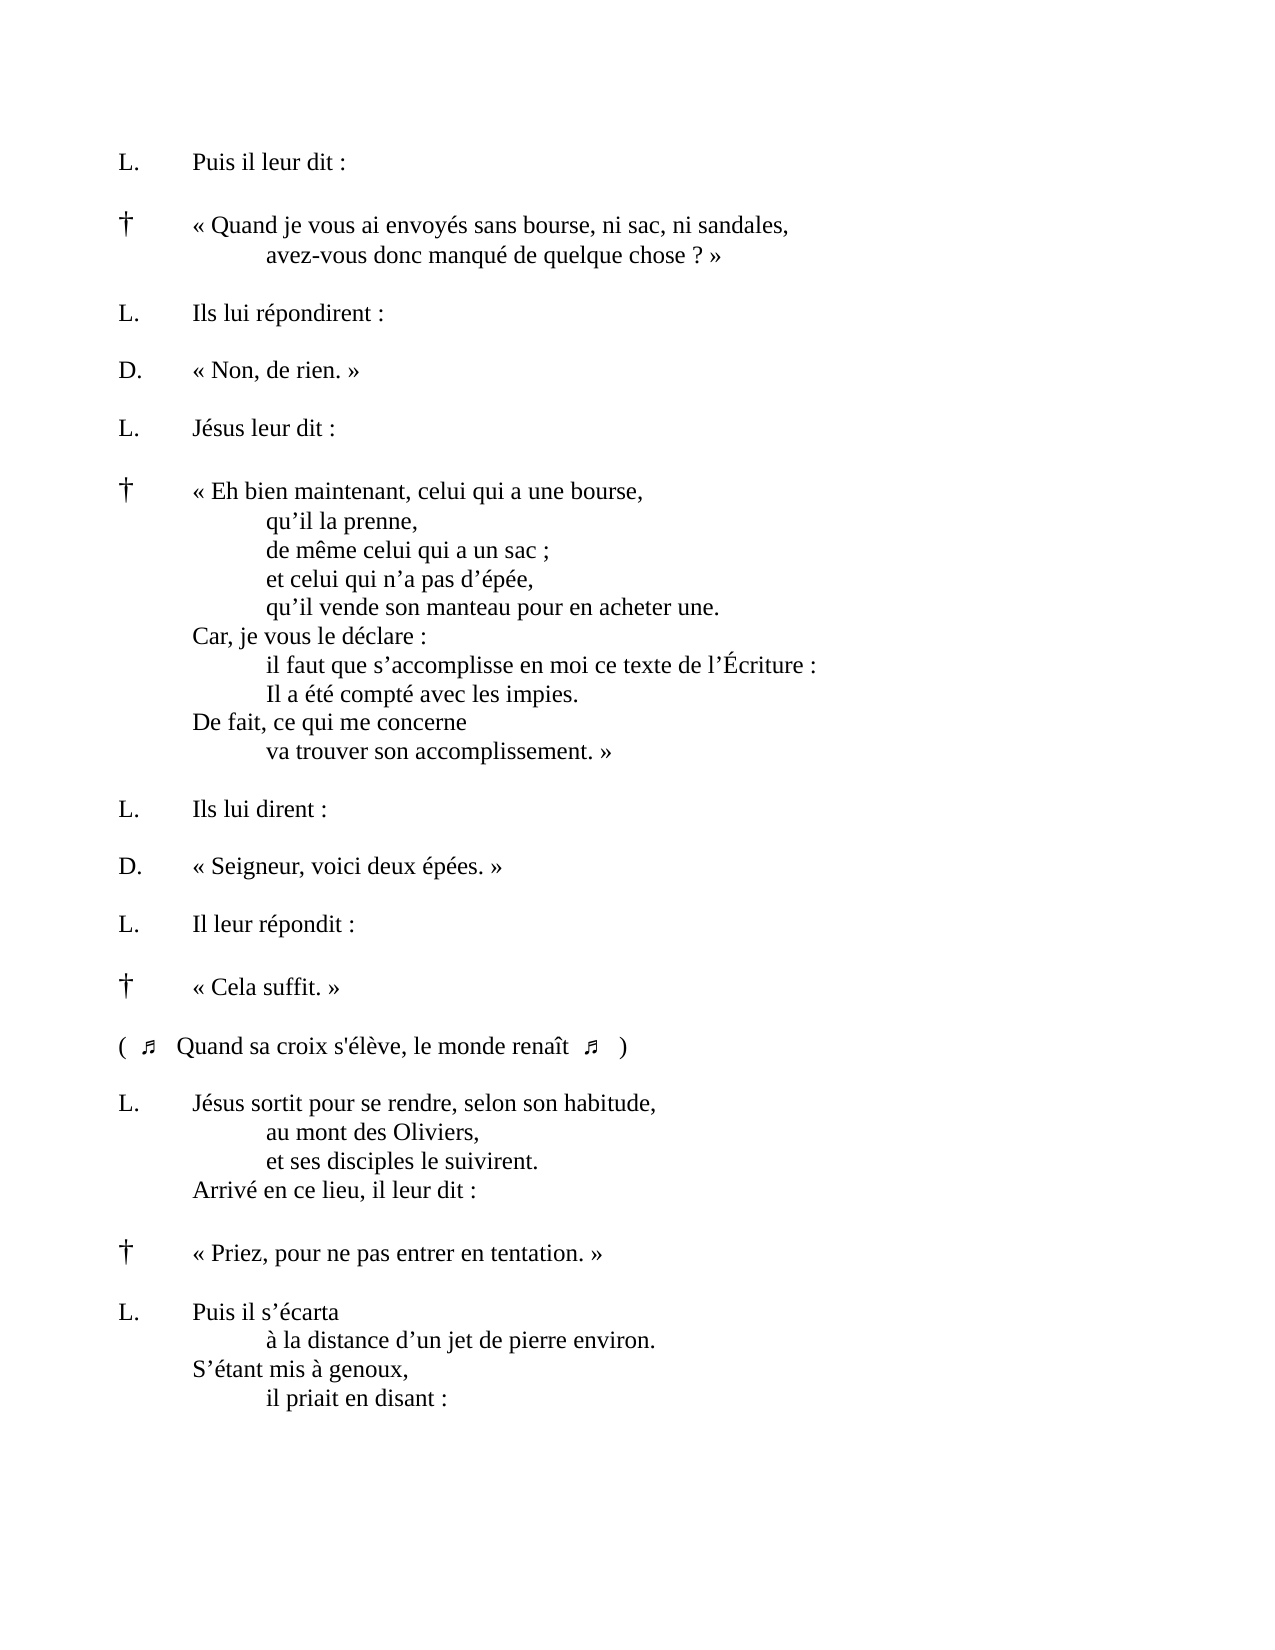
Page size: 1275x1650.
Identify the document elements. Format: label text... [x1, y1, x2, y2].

text qu’il la prenne, [118, 506, 1157, 535]
text L. Puis il leur dit : [118, 147, 1157, 176]
text au mont des Oliviers, [118, 1117, 1157, 1146]
text qu’il vende son manteau pour en acheter une. [118, 592, 1157, 621]
text † « Priez, pour ne pas entrer en tentation. » [118, 1232, 1157, 1268]
text S’étant mis à genoux, [118, 1354, 1157, 1383]
text L. Il leur répondit : [118, 909, 1157, 937]
text il priait en disant : [118, 1383, 1157, 1412]
text D. « Non, de rien. » [118, 355, 1157, 384]
text Car, je vous le déclare : [118, 621, 1157, 650]
text ( ♬ Quand sa croix s'élève, le monde renaît ♬ ) [118, 1031, 1157, 1060]
text † « Quand je vous ai envoyés sans bourse, ni sac, ni sandales, [118, 204, 1157, 240]
text † « Cela suffit. » [118, 966, 1157, 1002]
text L. Puis il s’écarta [118, 1297, 1157, 1326]
text L. Ils lui répondirent : [118, 298, 1157, 327]
text L. Ils lui dirent : [118, 794, 1157, 822]
text L. Jésus sortit pour se rendre, selon son habitude, [118, 1088, 1157, 1117]
text † « Eh bien maintenant, celui qui a une bourse, [118, 470, 1157, 506]
text à la distance d’un jet de pierre environ. [118, 1326, 1157, 1354]
text Il a été compté avec les impies. [118, 679, 1157, 707]
text Arrivé en ce lieu, il leur dit : [118, 1175, 1157, 1203]
text avez-vous donc manqué de quelque chose ? » [118, 240, 1157, 269]
text et celui qui n’a pas d’épée, [118, 564, 1157, 592]
text De fait, ce qui me concerne [118, 707, 1157, 736]
text L. Jésus leur dit : [118, 413, 1157, 442]
text va trouver son accomplissement. » [118, 736, 1157, 765]
text de même celui qui a un sac ; [118, 535, 1157, 564]
text il faut que s’accomplisse en moi ce texte de l’Écriture : [118, 650, 1157, 679]
text D. « Seigneur, voici deux épées. » [118, 851, 1157, 880]
text et ses disciples le suivirent. [118, 1146, 1157, 1175]
